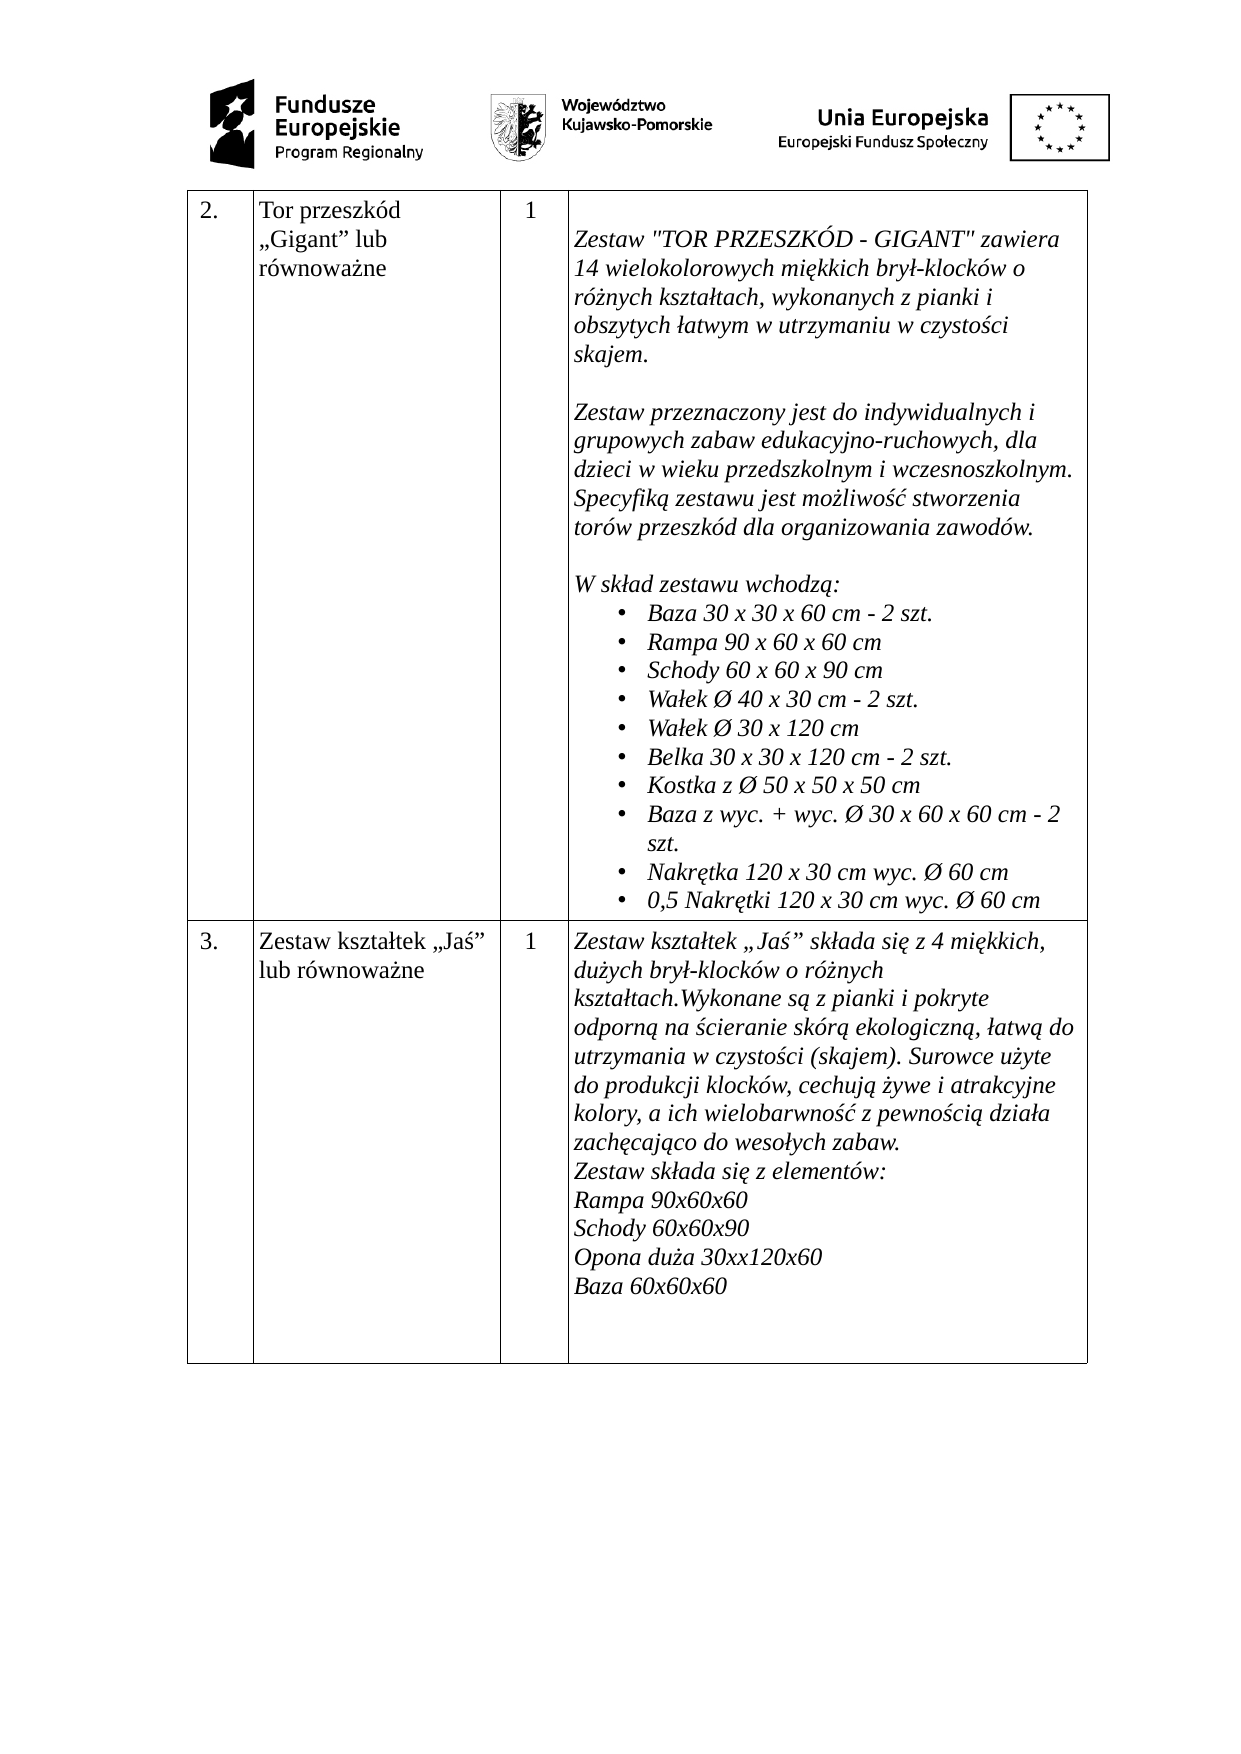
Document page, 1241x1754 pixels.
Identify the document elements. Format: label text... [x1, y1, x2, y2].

table_cell 1 [501, 191, 568, 920]
table_cell Tor przeszkód „Gigant” lub równoważne [254, 191, 500, 920]
picture [187, 56, 1132, 190]
table_cell Zestaw "TOR PRZESZKÓD - GIGANT" zawiera 14 wielokolorowych miękkich brył-klocków o różnych kształtach, wykonanych z pianki i obszytych łatwym w utrzymaniu w czystości skajem. Zestaw przeznaczony jest do indywidualnych i grupowych zabaw edukacyjno-ruchowych, dla dzieci w wieku przedszkolnym i wczesnoszkolnym. Specyfiką zestawu jest możliwość stworzenia torów przeszkód dla organizowania zawodów. W skład zestawu wchodzą: Baza 30 x 30 x 60 cm - 2 szt. Rampa 90 x 60 x 60 cm Schody 60 x 60 x 90 cm Wałek Ø 40 x 30 cm - 2 szt. Wałek Ø 30 x 120 cm Belka 30 x 30 x 120 cm - 2 szt. Kostka z Ø 50 x 50 x 50 cm Baza z wyc. + wyc. Ø 30 x 60 x 60 cm - 2 szt. Nakrętka 120 x 30 cm wyc. Ø 60 cm 0,5 Nakrętki 120 x 30 cm wyc. Ø 60 cm [569, 191, 1087, 920]
table_cell 2. [188, 191, 253, 920]
table_cell 1 [501, 921, 568, 1363]
table_cell 3. [188, 921, 253, 1363]
table_cell Zestaw kształtek „Jaś” składa się z 4 miękkich, dużych brył-klocków o różnych kształtach.Wykonane są z pianki i pokryte odporną na ścieranie skórą ekologiczną, łatwą do utrzymania w czystości (skajem). Surowce użyte do produkcji klocków, cechują żywe i atrakcyjne kolory, a ich wielobarwność z pewnością działa zachęcająco do wesołych zabaw. Zestaw składa się z elementów: Rampa 90x60x60 Schody 60x60x90 Opona duża 30xx120x60 Baza 60x60x60 [569, 921, 1087, 1363]
table_cell Zestaw kształtek „Jaś” lub równoważne [254, 921, 500, 1363]
